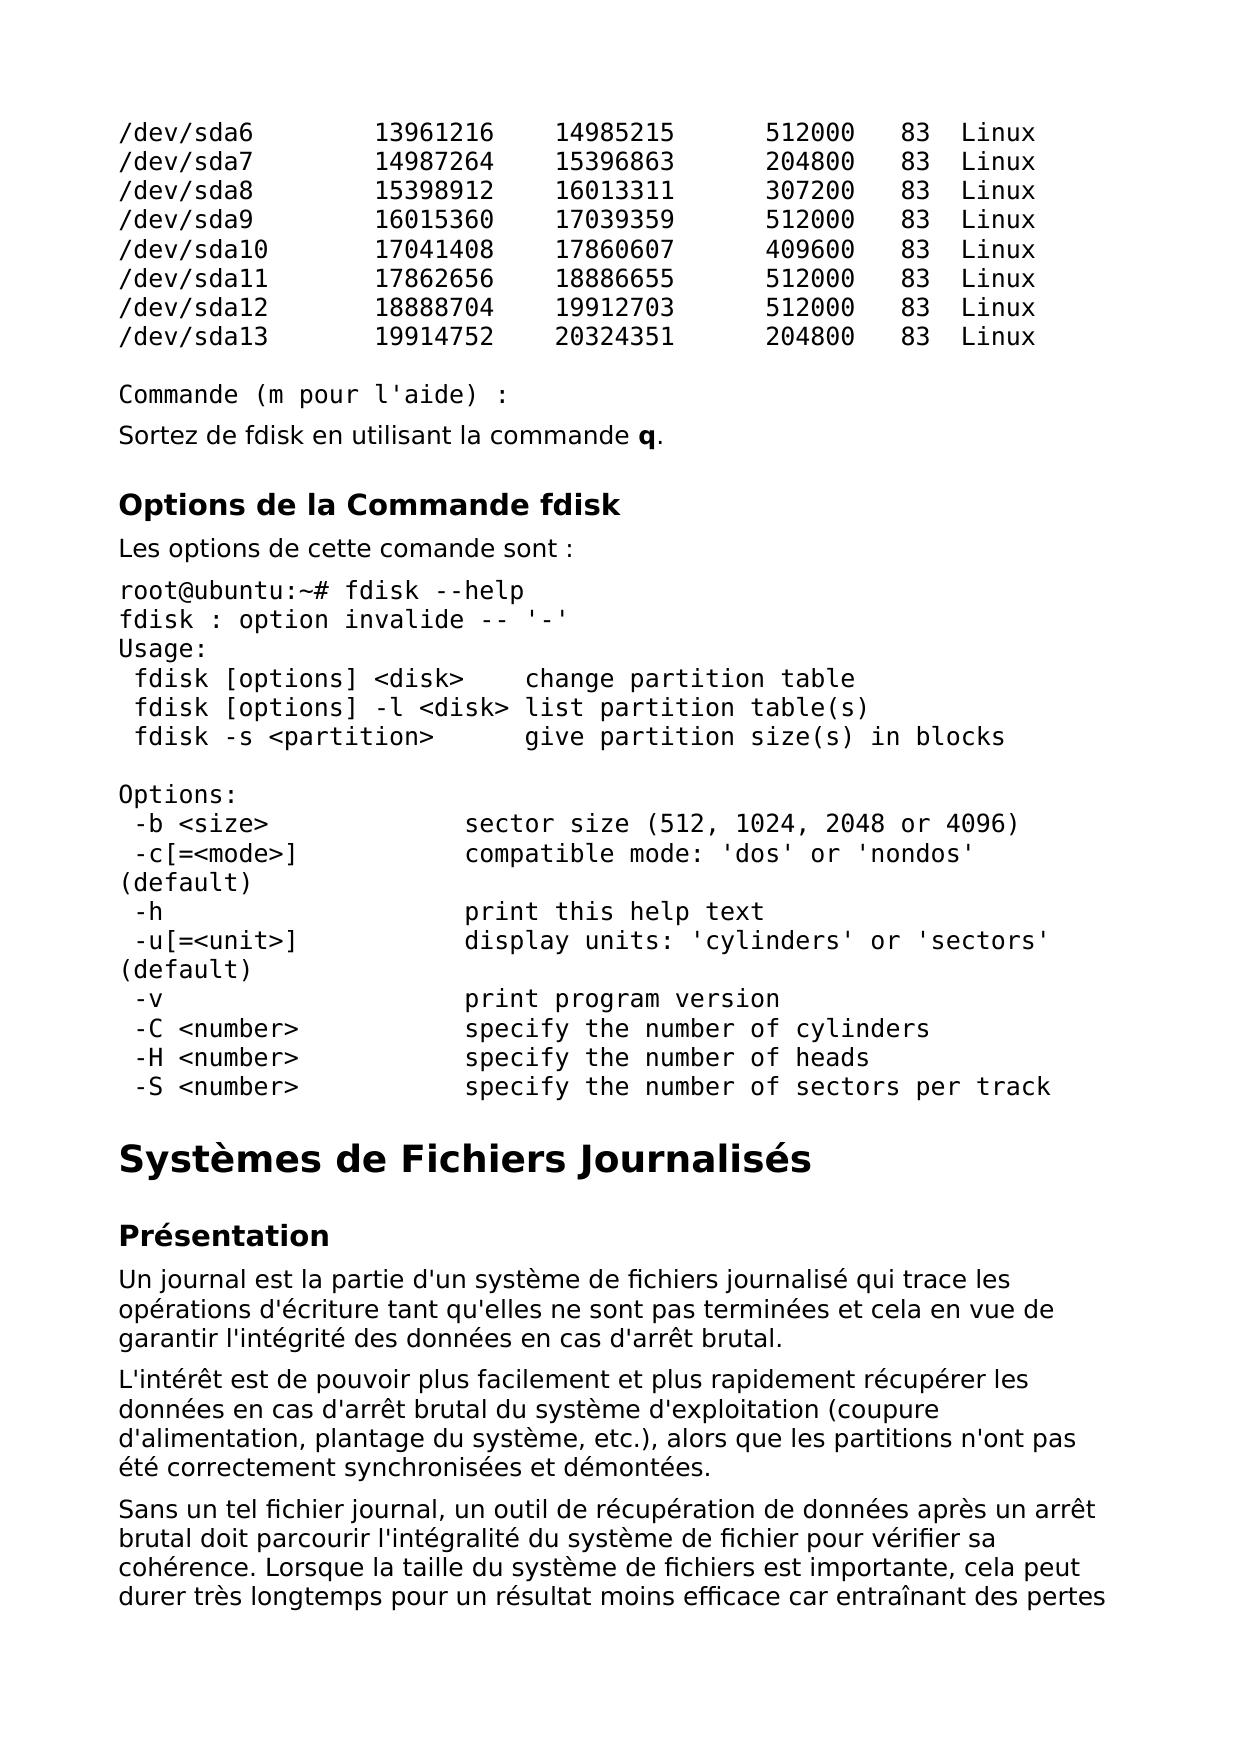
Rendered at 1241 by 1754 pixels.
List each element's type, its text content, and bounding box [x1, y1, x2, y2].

subtitle Options de la Commande fdisk [118, 488, 1122, 522]
text Un journal est la partie d'un système de fichiers journalisé qui trace les opérations d'écriture tant qu'elles ne sont pas terminées et cela en vue de garantir l'intégrité des données en cas d'arrêt brutal. [118, 1266, 1122, 1353]
text Sortez de fdisk en utilisant la commande q. [118, 422, 1122, 451]
subtitle Systèmes de Fichiers Journalisés [118, 1138, 1122, 1182]
text root@ubuntu:~# fdisk --help fdisk : option invalide -- '-' Usage: fdisk [options] <disk> change partition table fdisk [options] -l <disk> list partition table(s) fdisk -s <partition> give partition size(s) in blocks Options: -b <size> sector size (512, 1024, 2048 or 4096) -c[=<mode>] compatible mode: 'dos' or 'nondos' (default) -h print this help text -u[=<unit>] display units: 'cylinders' or 'sectors' (default) -v print program version -C <number> specify the number of cylinders -H <number> specify the number of heads -S <number> specify the number of sectors per track [118, 576, 1122, 1101]
text Les options de cette comande sont : [118, 535, 1122, 564]
text Sans un tel fichier journal, un outil de récupération de données après un arrêt brutal doit parcourir l'intégralité du système de fichier pour vérifier sa cohérence. Lorsque la taille du système de fichiers est importante, cela peut durer très longtemps pour un résultat moins efficace car entraînant des pertes [118, 1495, 1122, 1612]
subtitle Présentation [118, 1219, 1122, 1253]
text L'intérêt est de pouvoir plus facilement et plus rapidement récupérer les données en cas d'arrêt brutal du système d'exploitation (coupure d'alimentation, plantage du système, etc.), alors que les partitions n'ont pas été correctement synchronisées et démontées. [118, 1366, 1122, 1482]
text /dev/sda6 13961216 14985215 512000 83 Linux /dev/sda7 14987264 15396863 204800 83 Linux /dev/sda8 15398912 16013311 307200 83 Linux /dev/sda9 16015360 17039359 512000 83 Linux /dev/sda10 17041408 17860607 409600 83 Linux /dev/sda11 17862656 18886655 512000 83 Linux /dev/sda12 18888704 19912703 512000 83 Linux /dev/sda13 19914752 20324351 204800 83 Linux Commande (m pour l'aide) : [118, 118, 1122, 410]
